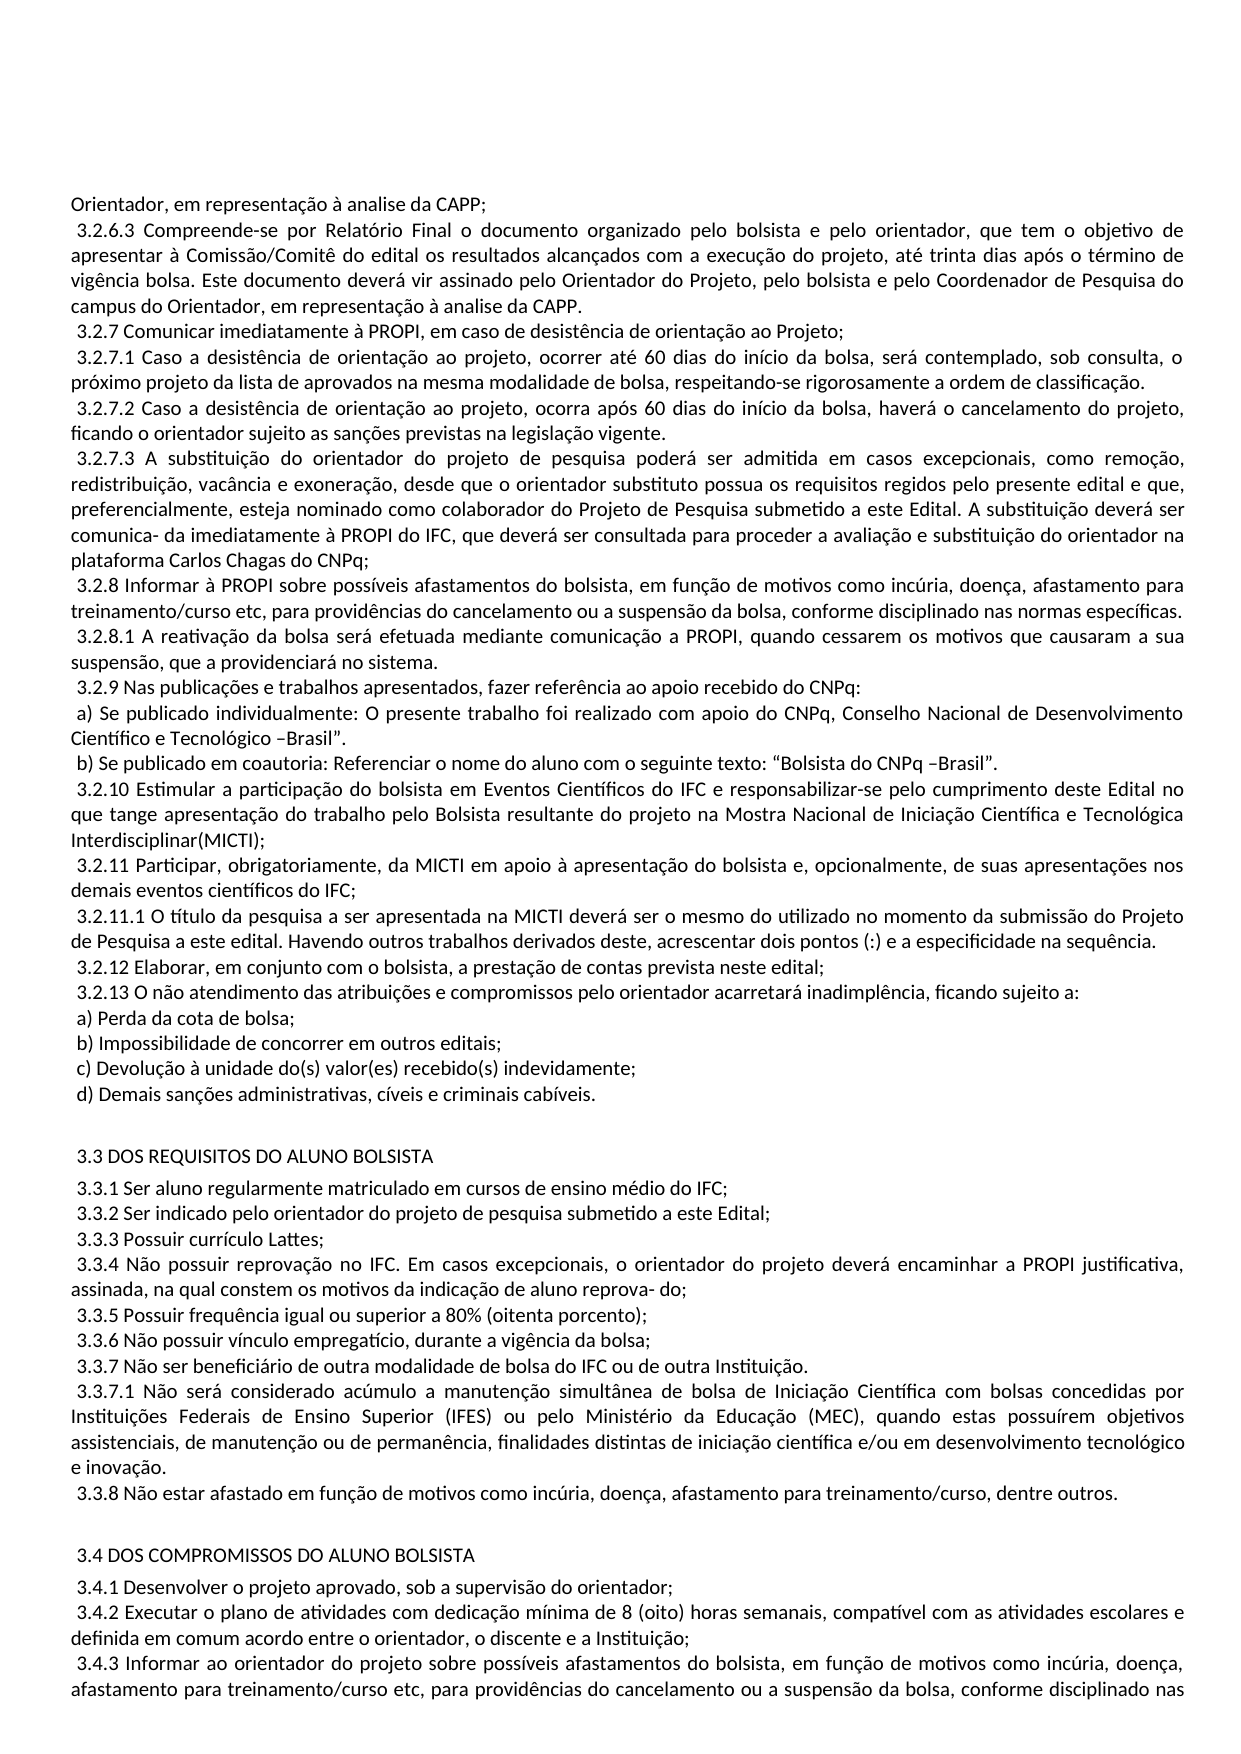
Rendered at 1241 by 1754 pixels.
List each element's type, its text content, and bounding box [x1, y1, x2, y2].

list 3.3.4 Não possuir reprovação no IFC. Em casos excepcionais, o orientador do projeto deverá encaminhar a PROPI justificativa, assinada, na qual constem os motivos da indicação de aluno reprova- do; [64, 1251, 1192, 1302]
list 3.3.6 Não possuir vínculo empregatício, durante a vigência da bolsa; [64, 1327, 1192, 1353]
list c) Devolução à unidade do(s) valor(es) recebido(s) indevidamente; [64, 1056, 1192, 1081]
list 3.4.2 Executar o plano de atividades com dedicação mínima de 8 (oito) horas semanais, compatível com as atividades escolares e definida em comum acordo entre o orientador, o discente e a Instituição; [64, 1599, 1192, 1650]
list 3.2.7 Comunicar imediatamente à PROPI, em caso de desistência de orientação ao Projeto; [64, 318, 1192, 344]
list 3.2.7.3 A substituição do orientador do projeto de pesquisa poderá ser admitida em casos excepcionais, como remoção, redistribuição, vacância e exoneração, desde que o orientador substituto possua os requisitos regidos pelo presente edital e que, preferencialmente, esteja nominado como colaborador do Projeto de Pesquisa submetido a este Edital. A substituição deverá ser comunica- da imediatamente à PROPI do IFC, que deverá ser consultada para proceder a avaliação e substituição do orientador na plataforma Carlos Chagas do CNPq; [64, 446, 1192, 573]
list 3.4.3 Informar ao orientador do projeto sobre possíveis afastamentos do bolsista, em função de motivos como incúria, doença, afastamento para treinamento/curso etc, para providências do cancelamento ou a suspensão da bolsa, conforme disciplinado nas [64, 1650, 1192, 1707]
list 3.3.1 Ser aluno regularmente matriculado em cursos de ensino médio do IFC; [64, 1169, 1192, 1200]
list 3.2.13 O não atendimento das atribuições e compromissos pelo orientador acarretará inadimplência, ficando sujeito a: [64, 979, 1192, 1005]
list 3.3.7.1 Não será considerado acúmulo a manutenção simultânea de bolsa de Iniciação Científica com bolsas concedidas por Instituições Federais de Ensino Superior (IFES) ou pelo Ministério da Educação (MEC), quando estas possuírem objetivos assistenciais, de manutenção ou de permanência, finalidades distintas de iniciação científica e/ou em desenvolvimento tecnológico e inovação. [64, 1378, 1192, 1480]
list 3.2.7.1 Caso a desistência de orientação ao projeto, ocorrer até 60 dias do início da bolsa, será contemplado, sob consulta, o próximo projeto da lista de aprovados na mesma modalidade de bolsa, respeitando-se rigorosamente a ordem de classificação. [64, 344, 1192, 395]
list 3.2.8.1 A reativação da bolsa será efetuada mediante comunicação a PROPI, quando cessarem os motivos que causaram a sua suspensão, que a providenciará no sistema. [64, 623, 1192, 674]
list b) Se publicado em coautoria: Referenciar o nome do aluno com o seguinte texto: “Bolsista do CNPq –Brasil”. [64, 751, 1192, 776]
list 3.4.1 Desenvolver o projeto aprovado, sob a supervisão do orientador; [64, 1568, 1192, 1599]
list 3.3.7 Não ser beneficiário de outra modalidade de bolsa do IFC ou de outra Instituição. [64, 1353, 1192, 1378]
list 3.3.3 Possuir currículo Lattes; [64, 1226, 1192, 1251]
list a) Se publicado individualmente: O presente trabalho foi realizado com apoio do CNPq, Conselho Nacional de Desenvolvimento Científico e Tecnológico –Brasil”. [64, 700, 1192, 751]
list 3.2.6.3 Compreende-se por Relatório Final o documento organizado pelo bolsista e pelo orientador, que tem o objetivo de apresentar à Comissão/Comitê do edital os resultados alcançados com a execução do projeto, até trinta dias após o término de vigência bolsa. Este documento deverá vir assinado pelo Orientador do Projeto, pelo bolsista e pelo Coordenador de Pesquisa do campus do Orientador, em representação à analise da CAPP. [64, 217, 1192, 318]
list 3.2.8 Informar à PROPI sobre possíveis afastamentos do bolsista, em função de motivos como incúria, doença, afastamento para treinamento/curso etc, para providências do cancelamento ou a suspensão da bolsa, conforme disciplinado nas normas específicas. [64, 573, 1192, 623]
subtitle 3.4 DOS COMPROMISSOS DO ALUNO BOLSISTA [64, 1537, 1192, 1568]
list a) Perda da cota de bolsa; [64, 1005, 1192, 1030]
list 3.3.2 Ser indicado pelo orientador do projeto de pesquisa submetido a este Edital; [64, 1200, 1192, 1226]
list 3.2.11.1 O título da pesquisa a ser apresentada na MICTI deverá ser o mesmo do utilizado no momento da submissão do Projeto de Pesquisa a este edital. Havendo outros trabalhos derivados deste, acrescentar dois pontos (:) e a especificidade na sequência. [64, 903, 1192, 954]
list 3.2.10 Estimular a participação do bolsista em Eventos Científicos do IFC e responsabilizar-se pelo cumprimento deste Edital no que tange apresentação do trabalho pelo Bolsista resultante do projeto na Mostra Nacional de Iniciação Científica e Tecnológica Interdisciplinar(MICTI); [64, 776, 1192, 852]
list 3.2.11 Participar, obrigatoriamente, da MICTI em apoio à apresentação do bolsista e, opcionalmente, de suas apresentações nos demais eventos científicos do IFC; [64, 852, 1192, 903]
list b) Impossibilidade de concorrer em outros editais; [64, 1030, 1192, 1056]
list Orientador, em representação à analise da CAPP; [64, 185, 1192, 217]
list 3.2.7.2 Caso a desistência de orientação ao projeto, ocorra após 60 dias do início da bolsa, haverá o cancelamento do projeto, ficando o orientador sujeito as sanções previstas na legislação vigente. [64, 395, 1192, 446]
list 3.2.9 Nas publicações e trabalhos apresentados, fazer referência ao apoio recebido do CNPq: [64, 674, 1192, 700]
list 3.3.5 Possuir frequência igual ou superior a 80% (oitenta porcento); [64, 1302, 1192, 1327]
list d) Demais sanções administrativas, cíveis e criminais cabíveis. [64, 1081, 1192, 1106]
subtitle 3.3 DOS REQUISITOS DO ALUNO BOLSISTA [64, 1138, 1192, 1169]
list 3.2.12 Elaborar, em conjunto com o bolsista, a prestação de contas prevista neste edital; [64, 954, 1192, 979]
list 3.3.8 Não estar afastado em função de motivos como incúria, doença, afastamento para treinamento/curso, dentre outros. [64, 1480, 1192, 1505]
